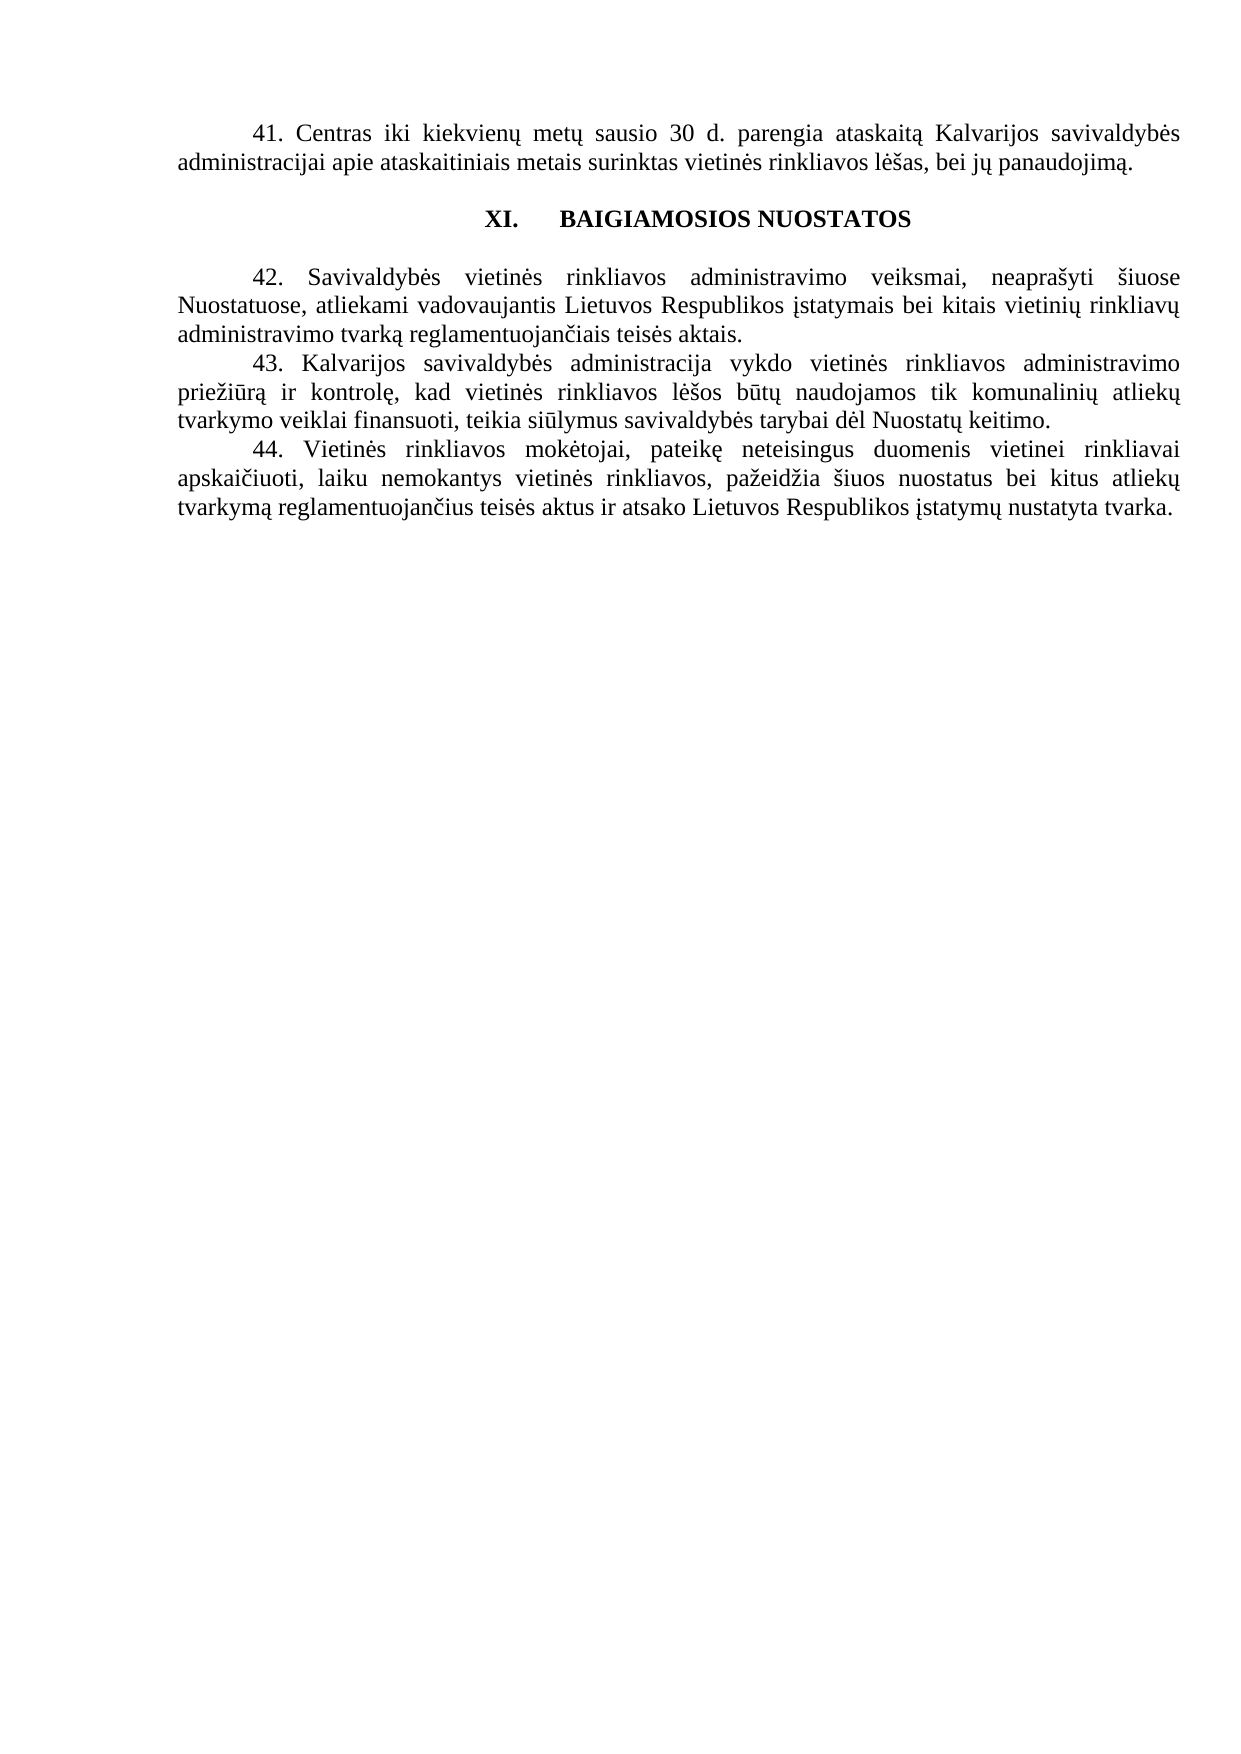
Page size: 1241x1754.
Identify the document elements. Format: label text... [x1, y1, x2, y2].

text 41. Centras iki kiekvienų metų sausio 30 d. parengia ataskaitą Kalvarijos savivaldybės administracijai apie ataskaitiniais metais surinktas vietinės rinkliavos lėšas, bei jų panaudojimą. [177, 118, 1181, 176]
text 42. Savivaldybės vietinės rinkliavos administravimo veiksmai, neaprašyti šiuose Nuostatuose, atliekami vadovaujantis Lietuvos Respublikos įstatymais bei kitais vietinių rinkliavų administravimo tvarką reglamentuojančiais teisės aktais. [177, 262, 1181, 348]
text XI. BAIGIAMOSIOS NUOSTATOS [215, 204, 1181, 233]
text 43. Kalvarijos savivaldybės administracija vykdo vietinės rinkliavos administravimo priežiūrą ir kontrolę, kad vietinės rinkliavos lėšos būtų naudojamos tik komunalinių atliekų tvarkymo veiklai finansuoti, teikia siūlymus savivaldybės tarybai dėl Nuostatų keitimo. [177, 348, 1181, 434]
text 44. Vietinės rinkliavos mokėtojai, pateikę neteisingus duomenis vietinei rinkliavai apskaičiuoti, laiku nemokantys vietinės rinkliavos, pažeidžia šiuos nuostatus bei kitus atliekų tvarkymą reglamentuojančius teisės aktus ir atsako Lietuvos Respublikos įstatymų nustatyta tvarka. [177, 434, 1181, 521]
